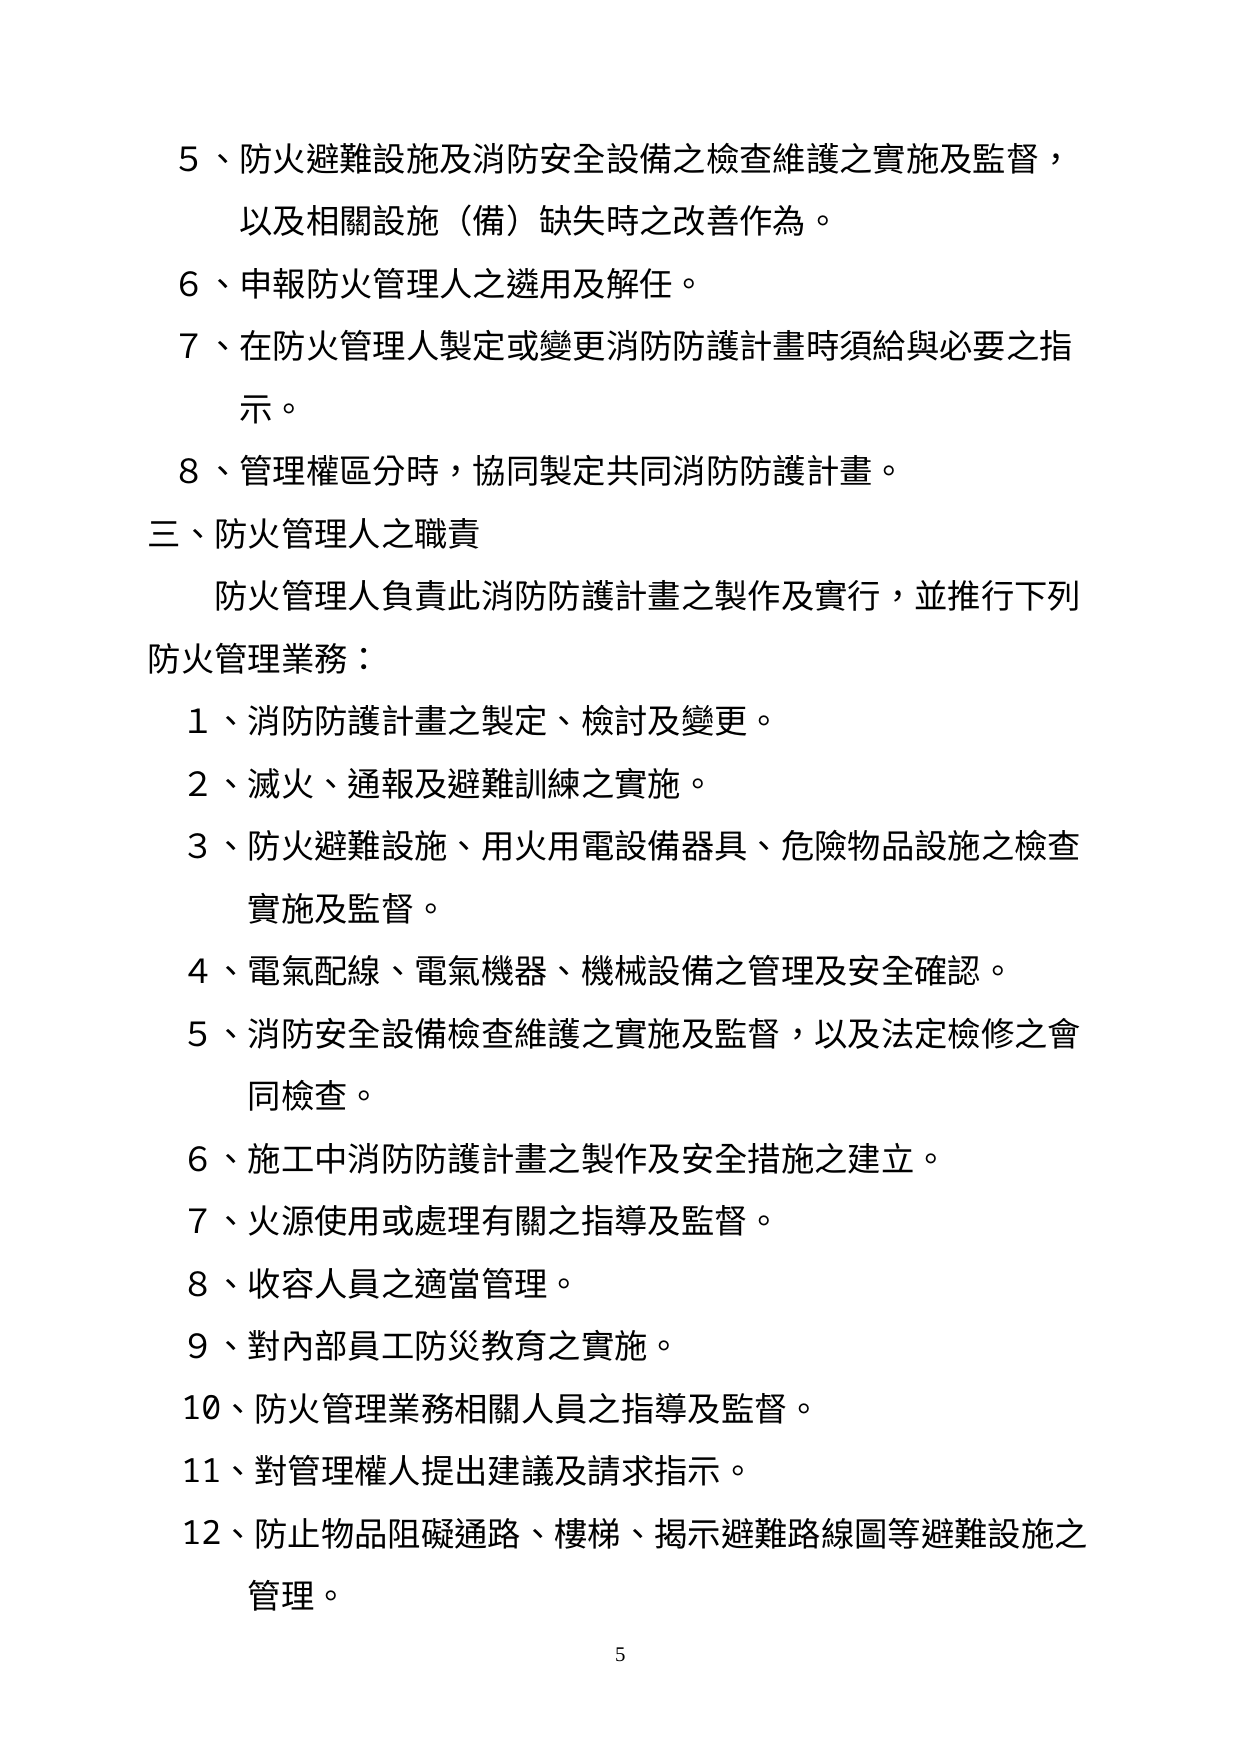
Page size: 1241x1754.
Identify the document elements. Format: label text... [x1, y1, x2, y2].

text ７、在防火管理人製定或變更消防防護計畫時須給與必要之指示。 [173, 303, 1092, 428]
text 10、防火管理業務相關人員之指導及監督。 [181, 1365, 1092, 1428]
text 12、防止物品阻礙通路、樓梯、揭示避難路線圖等避難設施之管理。 [181, 1490, 1092, 1615]
text ６、施工中消防防護計畫之製作及安全措施之建立。 [181, 1115, 1092, 1178]
text １、消防防護計畫之製定、檢討及變更。 [148, 678, 1092, 740]
text ３、防火避難設施、用火用電設備器具、危險物品設施之檢查實施及監督。 [181, 803, 1092, 928]
text ９、對內部員工防災教育之實施。 [181, 1303, 1092, 1365]
text ８、管理權區分時，協同製定共同消防防護計畫。 [173, 428, 1092, 490]
text ７、火源使用或處理有關之指導及監督。 [181, 1178, 1092, 1240]
text 11、對管理權人提出建議及請求指示。 [181, 1428, 1092, 1490]
text 防火管理人負責此消防防護計畫之製作及實行，並推行下列防火管理業務： [148, 553, 1092, 678]
text ５、防火避難設施及消防安全設備之檢查維護之實施及監督，以及相關設施（備）缺失時之改善作為。 [173, 115, 1092, 240]
text ８、收容人員之適當管理。 [181, 1240, 1092, 1303]
text ６、申報防火管理人之遴用及解任。 [173, 240, 1092, 303]
text 三、防火管理人之職責 [148, 490, 1092, 553]
text ５、消防安全設備檢查維護之實施及監督，以及法定檢修之會同檢查。 [181, 990, 1092, 1115]
text ２、滅火、通報及避難訓練之實施。 [148, 740, 1092, 803]
text ４、電氣配線、電氣機器、機械設備之管理及安全確認。 [181, 928, 1092, 990]
